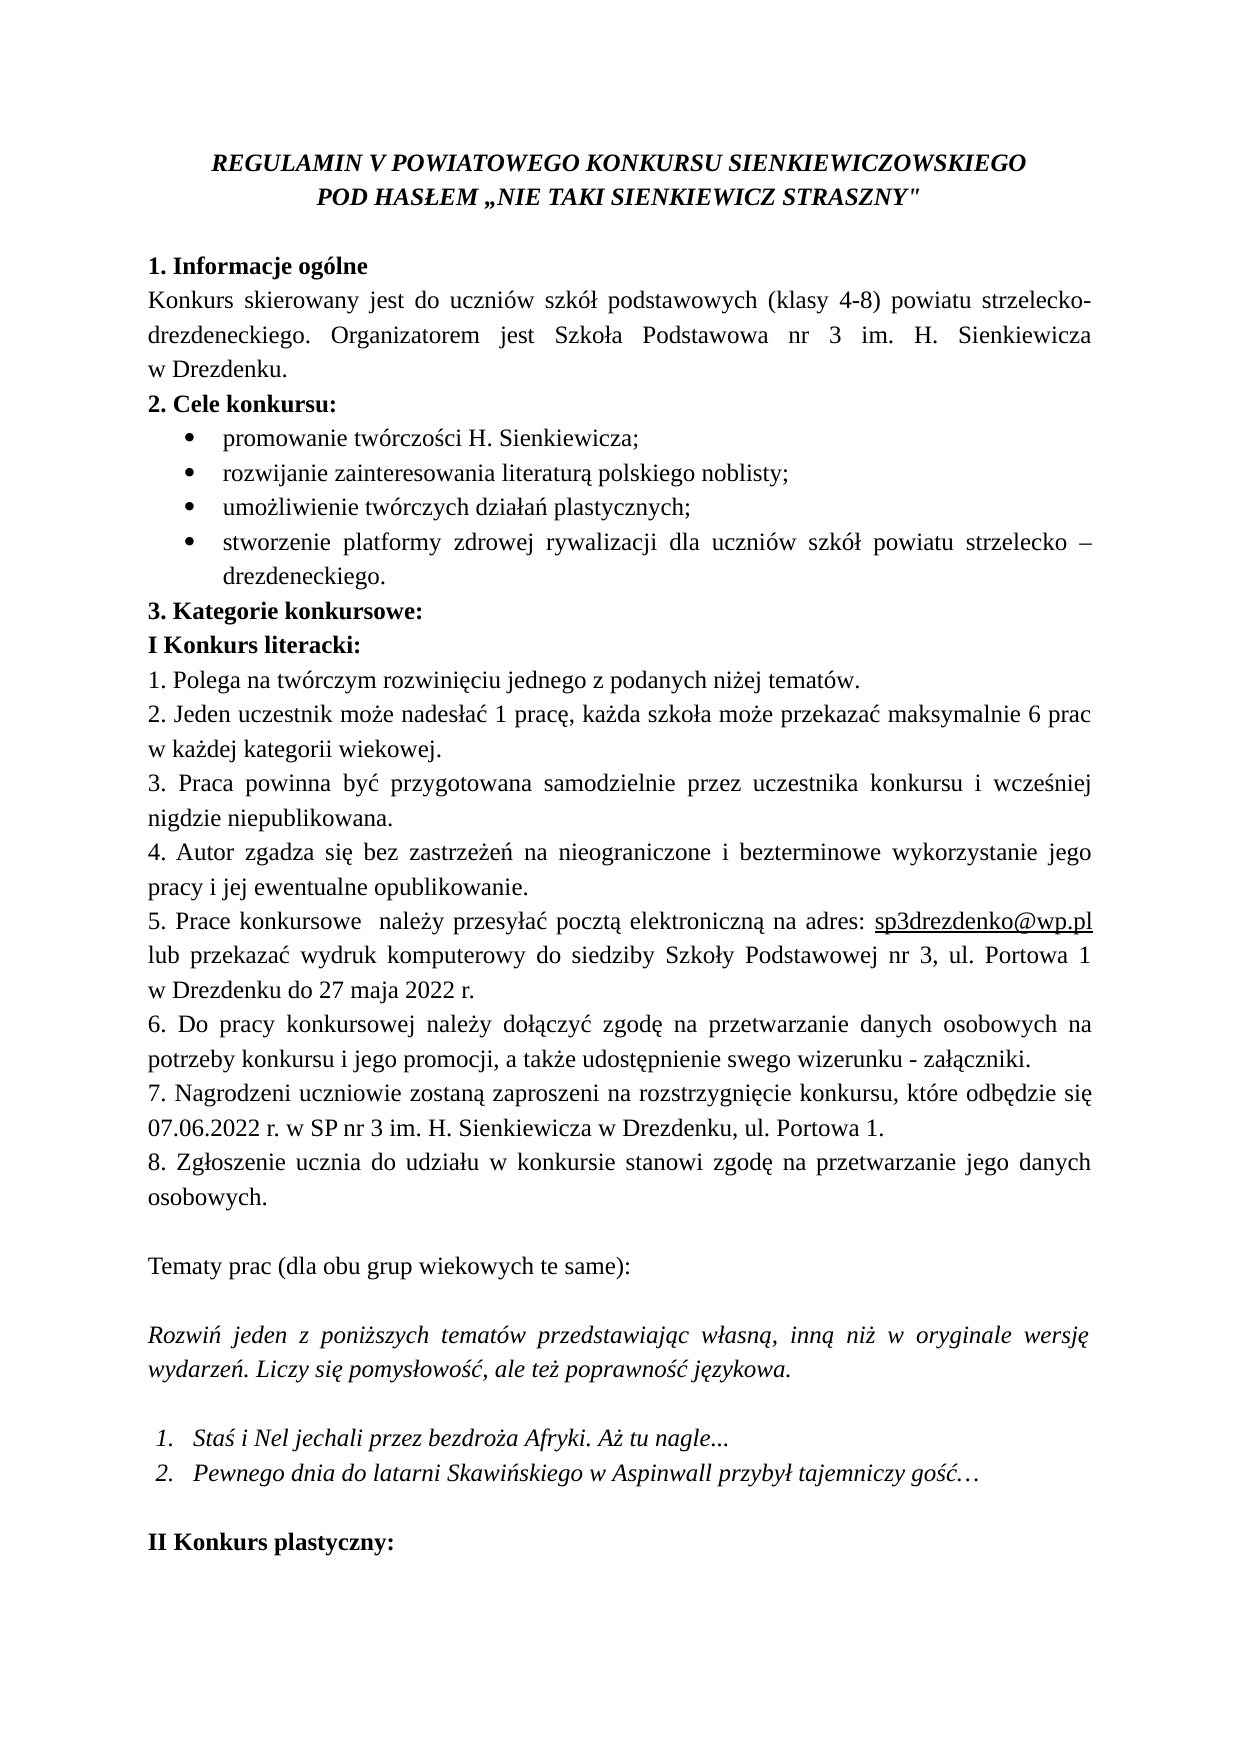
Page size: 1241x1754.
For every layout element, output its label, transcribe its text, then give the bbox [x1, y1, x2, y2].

text 4. Autor zgadza się bez zastrzeżeń na nieograniczone i bezterminowe wykorzystanie jego pracy i jej ewentualne opublikowanie. [148, 837, 1093, 900]
text 8. Zgłoszenie ucznia do udziału w konkursie stanowi zgodę na przetwarzanie jego danych osobowych. [148, 1147, 1093, 1211]
text Rozwiń jeden z poniższych tematów przedstawiając własną, inną niż w oryginale wersję wydarzeń. Liczy się pomysłowość, ale też poprawność językowa. [148, 1320, 1093, 1383]
text 1. Informacje ogólne [148, 251, 1093, 280]
text II Konkurs plastyczny: [148, 1527, 1093, 1556]
text 2. Jeden uczestnik może nadesłać 1 pracę, każda szkoła może przekazać maksymalnie 6 prac w każdej kategorii wiekowej. [148, 699, 1093, 762]
text REGULAMIN V POWIATOWEGO KONKURSU SIENKIEWICZOWSKIEGO POD HASŁEM „NIE TAKI SIENKIEWICZ STRASZNY" [148, 148, 1093, 211]
list stworzenie platformy zdrowej rywalizacji dla uczniów szkół powiatu strzelecko – drezdeneckiego. [185, 527, 1093, 590]
text Tematy prac (dla obu grup wiekowych te same): [148, 1251, 1093, 1280]
text 3. Kategorie konkursowe: [148, 596, 1093, 624]
text I Konkurs literacki: [148, 630, 1093, 659]
list rozwijanie zainteresowania literaturą polskiego noblisty; [185, 458, 1093, 487]
text 5. Prace konkursowe należy przesyłać pocztą elektroniczną na adres: sp3drezdenko@wp.pl lub przekazać wydruk komputerowy do siedziby Szkoły Podstawowej nr 3, ul. Portowa 1 w Drezdenku do 27 maja 2022 r. [148, 906, 1093, 1004]
list Pewnego dnia do latarni Skawińskiego w Aspinwall przybył tajemniczy gość… [155, 1458, 1093, 1487]
text 3. Praca powinna być przygotowana samodzielnie przez uczestnika konkursu i wcześniej nigdzie niepublikowana. [148, 768, 1093, 831]
list umożliwienie twórczych działań plastycznych; [185, 492, 1093, 521]
list promowanie twórczości H. Sienkiewicza; [185, 423, 1093, 452]
list Staś i Nel jechali przez bezdroża Afryki. Aż tu nagle... [155, 1423, 1093, 1452]
text Konkurs skierowany jest do uczniów szkół podstawowych (klasy 4-8) powiatu strzelecko-drezdeneckiego. Organizatorem jest Szkoła Podstawowa nr 3 im. H. Sienkiewicza w Drezdenku. [148, 286, 1093, 383]
text 2. Cele konkursu: [148, 389, 1093, 418]
text 1. Polega na twórczym rozwinięciu jednego z podanych niżej tematów. [148, 665, 1093, 693]
text 6. Do pracy konkursowej należy dołączyć zgodę na przetwarzanie danych osobowych na potrzeby konkursu i jego promocji, a także udostępnienie swego wizerunku - załączniki. [148, 1009, 1093, 1073]
text 7. Nagrodzeni uczniowie zostaną zaproszeni na rozstrzygnięcie konkursu, które odbędzie się 07.06.2022 r. w SP nr 3 im. H. Sienkiewicza w Drezdenku, ul. Portowa 1. [148, 1078, 1093, 1142]
